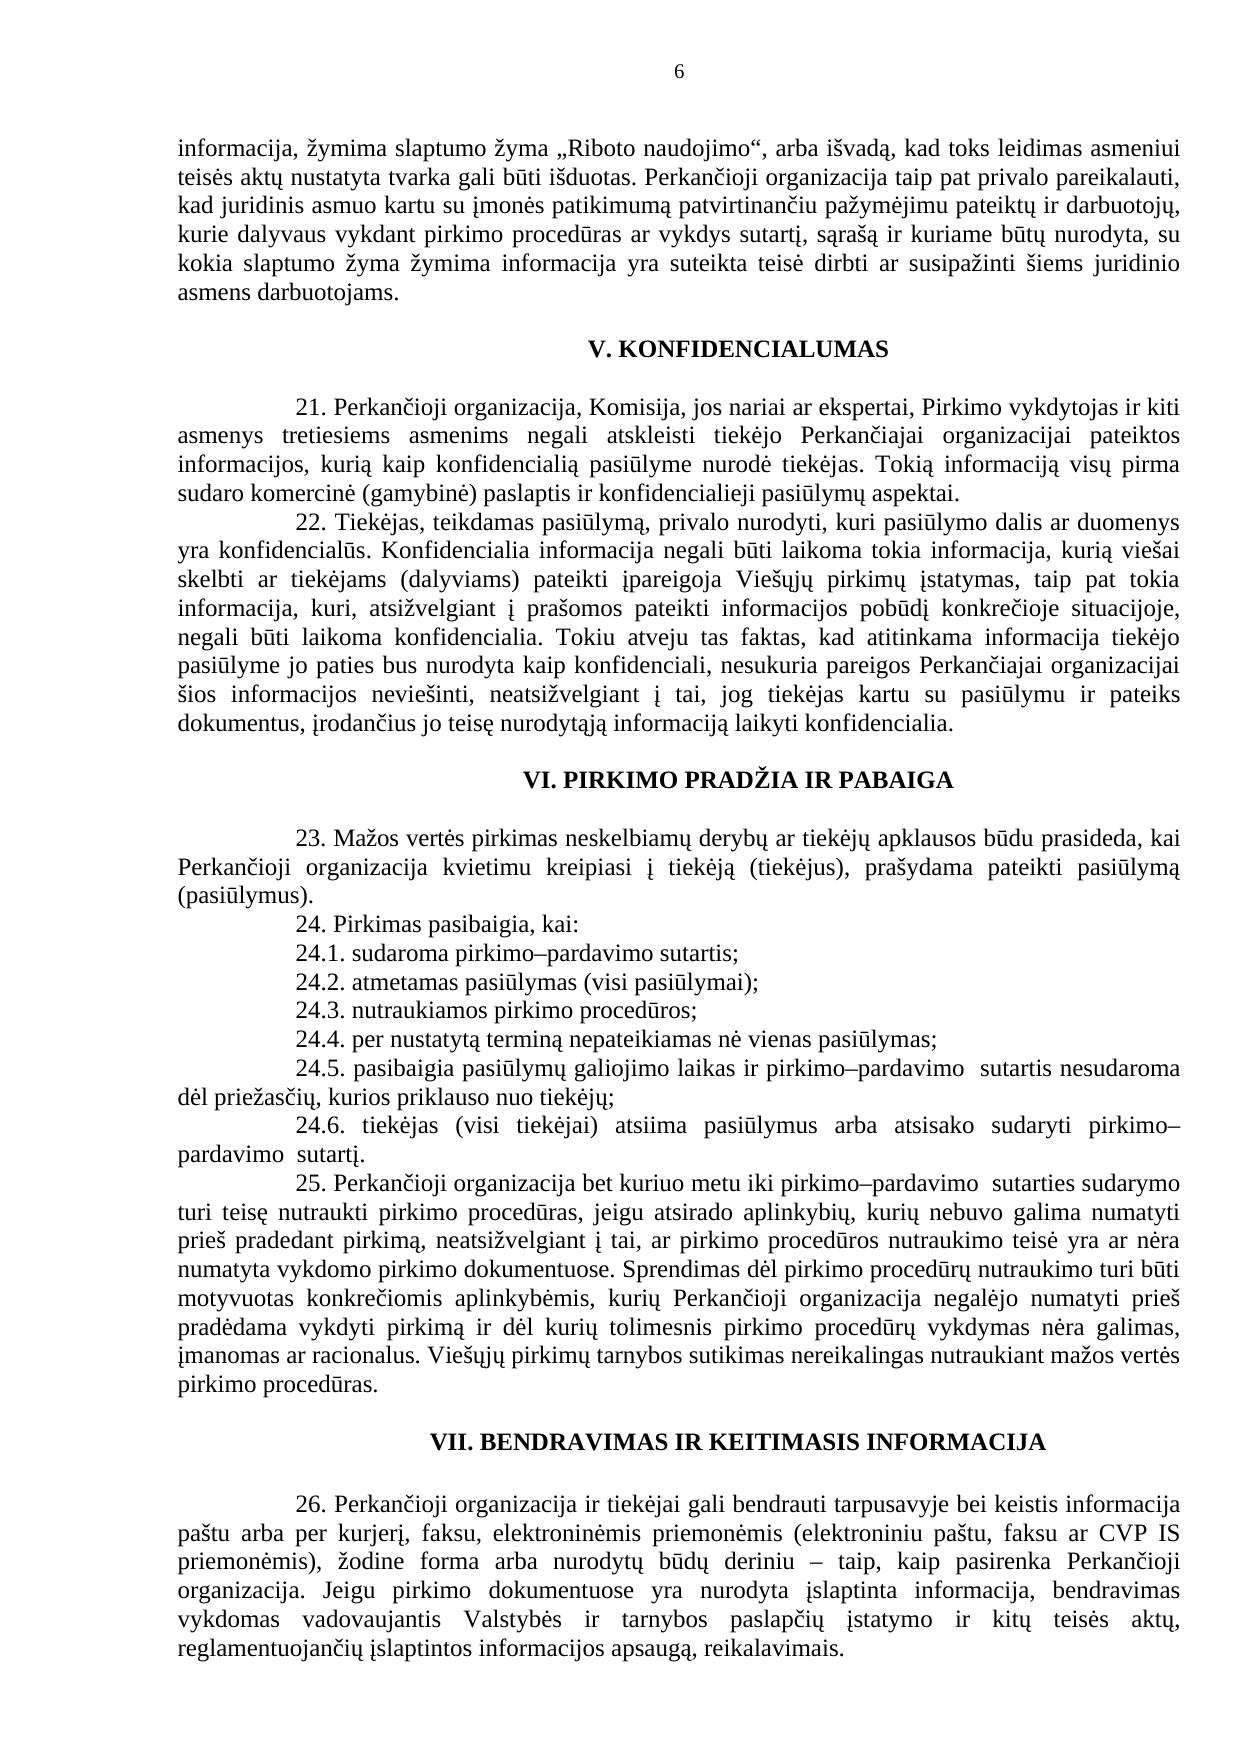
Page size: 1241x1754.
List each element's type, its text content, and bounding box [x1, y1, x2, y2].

text 24.4. per nustatytą terminą nepateikiamas nė vienas pasiūlymas; [177, 1024, 1181, 1053]
text VI. PIRKIMO PRADŽIA IR PABAIGA [177, 765, 1181, 794]
text 24.2. atmetamas pasiūlymas (visi pasiūlymai); [177, 967, 1181, 995]
text 24. Pirkimas pasibaigia, kai: [177, 909, 1181, 938]
text 24.5. pasibaigia pasiūlymų galiojimo laikas ir pirkimo–pardavimo sutartis nesudaroma dėl priežasčių, kurios priklauso nuo tiekėjų; [177, 1053, 1181, 1110]
text 24.6. tiekėjas (visi tiekėjai) atsiima pasiūlymus arba atsisako sudaryti pirkimo–pardavimo sutartį. [177, 1110, 1181, 1168]
text informacija, žymima slaptumo žyma „Riboto naudojimo“, arba išvadą, kad toks leidimas asmeniui teisės aktų nustatyta tvarka gali būti išduotas. Perkančioji organizacija taip pat privalo pareikalauti, kad juridinis asmuo kartu su įmonės patikimumą patvirtinančiu pažymėjimu pateiktų ir darbuotojų, kurie dalyvaus vykdant pirkimo procedūras ar vykdys sutartį, sąrašą ir kuriame būtų nurodyta, su kokia slaptumo žyma žymima informacija yra suteikta teisė dirbti ar susipažinti šiems juridinio asmens darbuotojams. [177, 133, 1181, 305]
text 23. Mažos vertės pirkimas neskelbiamų derybų ar tiekėjų apklausos būdu prasideda, kai Perkančioji organizacija kvietimu kreipiasi į tiekėją (tiekėjus), prašydama pateikti pasiūlymą (pasiūlymus). [177, 823, 1181, 909]
text 24.1. sudaroma pirkimo–pardavimo sutartis; [177, 938, 1181, 967]
text V. KONFIDENCIALUMAS [177, 334, 1181, 363]
text 25. Perkančioji organizacija bet kuriuo metu iki pirkimo–pardavimo sutarties sudarymo turi teisę nutraukti pirkimo procedūras, jeigu atsirado aplinkybių, kurių nebuvo galima numatyti prieš pradedant pirkimą, neatsižvelgiant į tai, ar pirkimo procedūros nutraukimo teisė yra ar nėra numatyta vykdomo pirkimo dokumentuose. Sprendimas dėl pirkimo procedūrų nutraukimo turi būti motyvuotas konkrečiomis aplinkybėmis, kurių Perkančioji organizacija negalėjo numatyti prieš pradėdama vykdyti pirkimą ir dėl kurių tolimesnis pirkimo procedūrų vykdymas nėra galimas, įmanomas ar racionalus. Viešųjų pirkimų tarnybos sutikimas nereikalingas nutraukiant mažos vertės pirkimo procedūras. [177, 1168, 1181, 1398]
text 26. Perkančioji organizacija ir tiekėjai gali bendrauti tarpusavyje bei keistis informacija paštu arba per kurjerį, faksu, elektroninėmis priemonėmis (elektroniniu paštu, faksu ar CVP IS priemonėmis), žodine forma arba nurodytų būdų deriniu – taip, kaip pasirenka Perkančioji organizacija. Jeigu pirkimo dokumentuose yra nurodyta įslaptinta informacija, bendravimas vykdomas vadovaujantis Valstybės ir tarnybos paslapčių įstatymo ir kitų teisės aktų, reglamentuojančių įslaptintos informacijos apsaugą, reikalavimais. [177, 1489, 1181, 1661]
text 22. Tiekėjas, teikdamas pasiūlymą, privalo nurodyti, kuri pasiūlymo dalis ar duomenys yra konfidencialūs. Konfidencialia informacija negali būti laikoma tokia informacija, kurią viešai skelbti ar tiekėjams (dalyviams) pateikti įpareigoja Viešųjų pirkimų įstatymas, taip pat tokia informacija, kuri, atsižvelgiant į prašomos pateikti informacijos pobūdį konkrečioje situacijoje, negali būti laikoma konfidencialia. Tokiu atveju tas faktas, kad atitinkama informacija tiekėjo pasiūlyme jo paties bus nurodyta kaip konfidenciali, nesukuria pareigos Perkančiajai organizacijai šios informacijos neviešinti, neatsižvelgiant į tai, jog tiekėjas kartu su pasiūlymu ir pateiks dokumentus, įrodančius jo teisę nurodytąją informaciją laikyti konfidencialia. [177, 507, 1181, 737]
text VII. BENDRAVIMAS IR KEITIMASIS INFORMACIJA [177, 1427, 1181, 1455]
text 21. Perkančioji organizacija, Komisija, jos nariai ar ekspertai, Pirkimo vykdytojas ir kiti asmenys tretiesiems asmenims negali atskleisti tiekėjo Perkančiajai organizacijai pateiktos informacijos, kurią kaip konfidencialią pasiūlyme nurodė tiekėjas. Tokią informaciją visų pirma sudaro komercinė (gamybinė) paslaptis ir konfidencialieji pasiūlymų aspektai. [177, 392, 1181, 507]
text 24.3. nutraukiamos pirkimo procedūros; [177, 995, 1181, 1024]
